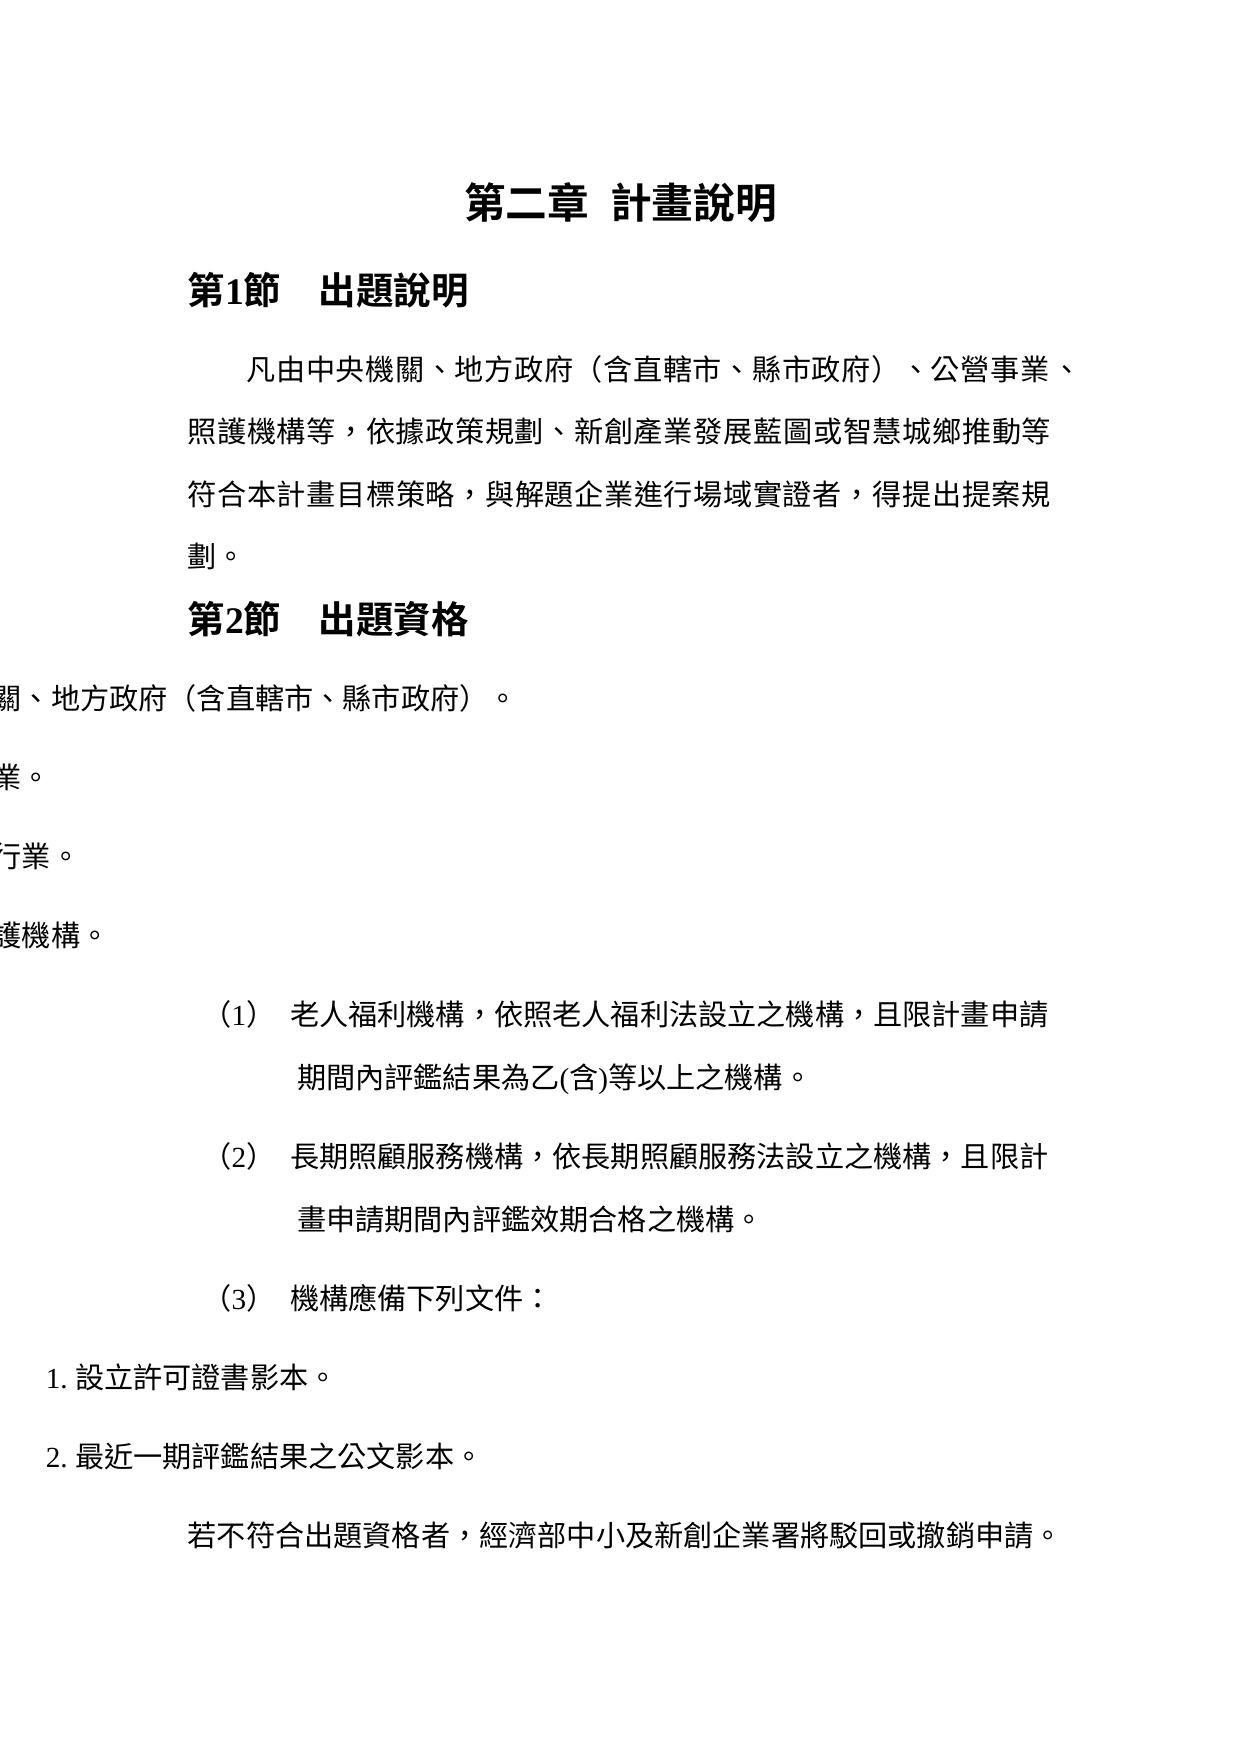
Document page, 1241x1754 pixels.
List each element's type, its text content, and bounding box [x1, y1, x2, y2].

text 若不符合出題資格者，經濟部中小及新創企業署將駁回或撤銷申請。 [187, 1492, 1053, 1555]
list 出題說明 [187, 246, 1053, 309]
list 公營事業。 [0, 734, 1053, 796]
list 長期照顧服務機構，依長期照顧服務法設立之機構，且限計畫申請期間內評鑑效期合格之機構。 [202, 1113, 1053, 1238]
list 設立許可證書影本。 [46, 1334, 1053, 1396]
list 中央機關、地方政府（含直轄市、縣市政府）。 [0, 655, 1053, 717]
list 國內照護機構。 [0, 892, 1053, 955]
list 老人福利機構，依照老人福利法設立之機構，且限計畫申請期間內評鑑結果為乙(含)等以上之機構。 [202, 971, 1053, 1096]
list 出題資格 [187, 576, 1053, 638]
list 機構應備下列文件： [202, 1255, 1053, 1317]
list 最近一期評鑑結果之公文影本。 [46, 1413, 1053, 1476]
text 第二章 計畫說明 [187, 158, 1053, 221]
list 國內銀行業。 [0, 813, 1053, 876]
text 凡由中央機關、地方政府（含直轄市、縣市政府）、公營事業、照護機構等，依據政策規劃、新創產業發展藍圖或智慧城鄉推動等符合本計畫目標策略，與解題企業進行場域實證者，得提出提案規劃。 [187, 326, 1053, 576]
